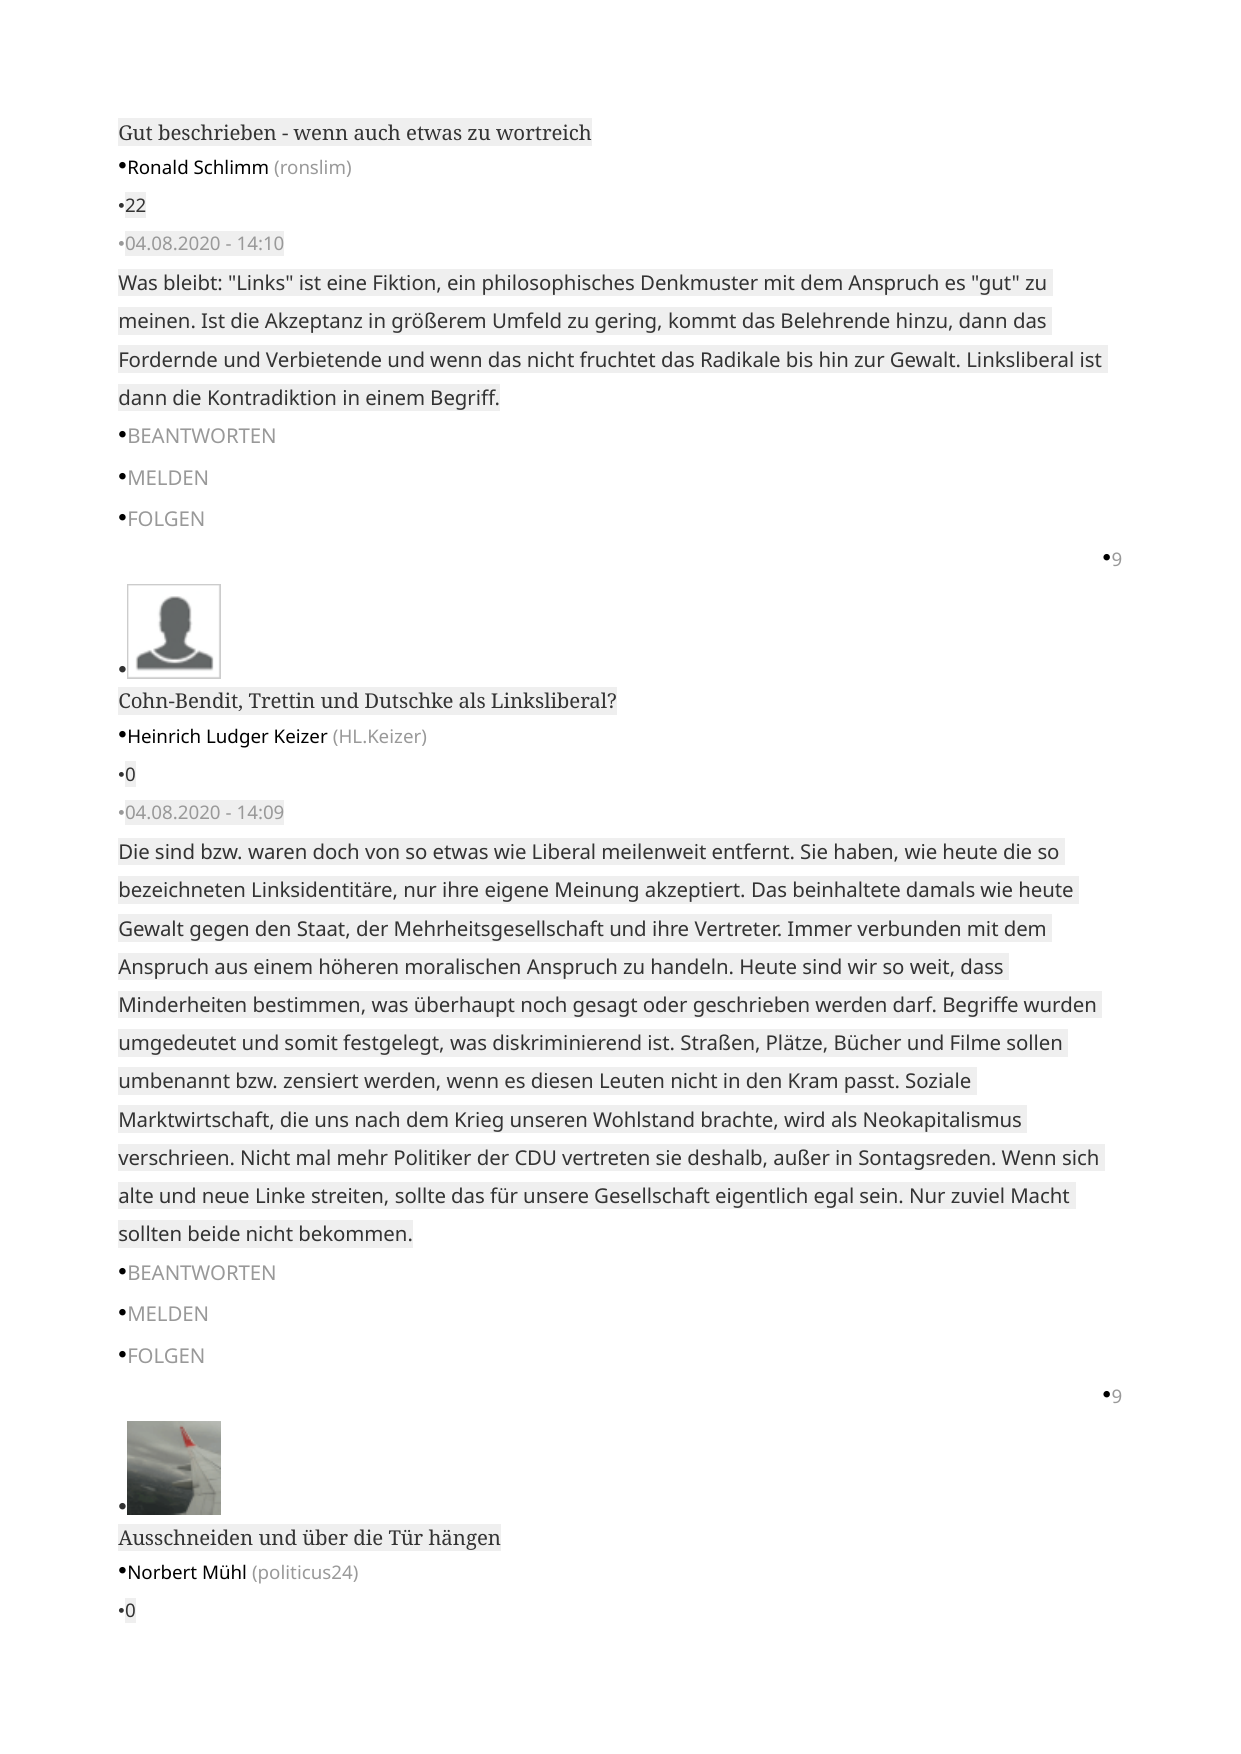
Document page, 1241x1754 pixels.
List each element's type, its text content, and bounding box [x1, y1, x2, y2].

list Norbert Mühl (politicus24) [118, 1559, 1122, 1585]
list 04.08.2020 - 14:10 [118, 231, 1122, 256]
list 9 [118, 546, 1122, 572]
list Heinrich Ludger Keizer (HL.Keizer) [118, 723, 1122, 748]
list FOLGEN [118, 1341, 1122, 1369]
list 9 [118, 1383, 1122, 1408]
list Was bleibt: "Links" ist eine Fiktion, ein philosophisches Denkmuster mit dem Anspruch es "gut" zu meinen. Ist die Akzeptanz in größerem Umfeld zu gering, kommt das Belehrende hinzu, dann das Fordernde und Verbietende und wenn das nicht fruchtet das Radikale bis hin zur Gewalt. Linksliberal ist dann die Kontradiktion in einem Begriff. [118, 269, 1122, 411]
picture [127, 1421, 221, 1515]
list Gut beschrieben - wenn auch etwas zu wortreich [118, 118, 1122, 146]
list 0 [118, 761, 1122, 787]
list 04.08.2020 - 14:09 [118, 799, 1122, 825]
list FOLGEN [118, 505, 1122, 532]
list BEANTWORTEN [118, 422, 1122, 449]
list Die sind bzw. waren doch von so etwas wie Liberal meilenweit entfernt. Sie haben, wie heute die so bezeichneten Linksidentitäre, nur ihre eigene Meinung akzeptiert. Das beinhaltete damals wie heute Gewalt gegen den Staat, der Mehrheitsgesellschaft und ihre Vertreter. Immer verbunden mit dem Anspruch aus einem höheren moralischen Anspruch zu handeln. Heute sind wir so weit, dass Minderheiten bestimmen, was überhaupt noch gesagt oder geschrieben werden darf. Begriffe wurden umgedeutet und somit festgelegt, was diskriminierend ist. Straßen, Plätze, Bücher und Filme sollen umbenannt bzw. zensiert werden, wenn es diesen Leuten nicht in den Kram passt. Soziale Marktwirtschaft, die uns nach dem Krieg unseren Wohlstand brachte, wird als Neokapitalismus verschrieen. Nicht mal mehr Politiker der CDU vertreten sie deshalb, außer in Sontagsreden. Wenn sich alte und neue Linke streiten, sollte das für unsere Gesellschaft eigentlich egal sein. Nur zuviel Macht sollten beide nicht bekommen. [118, 838, 1122, 1248]
list Cohn-Bendit, Trettin und Dutschke als Linksliberal? [118, 687, 1122, 715]
list Ronald Schlimm (ronslim) [118, 154, 1122, 179]
list MELDEN [118, 463, 1122, 491]
list BEANTWORTEN [118, 1258, 1122, 1286]
list Ausschneiden und über die Tür hängen [118, 1524, 1122, 1551]
list MELDEN [118, 1300, 1122, 1327]
list 0 [118, 1598, 1122, 1623]
picture [127, 584, 221, 679]
list 22 [118, 192, 1122, 218]
